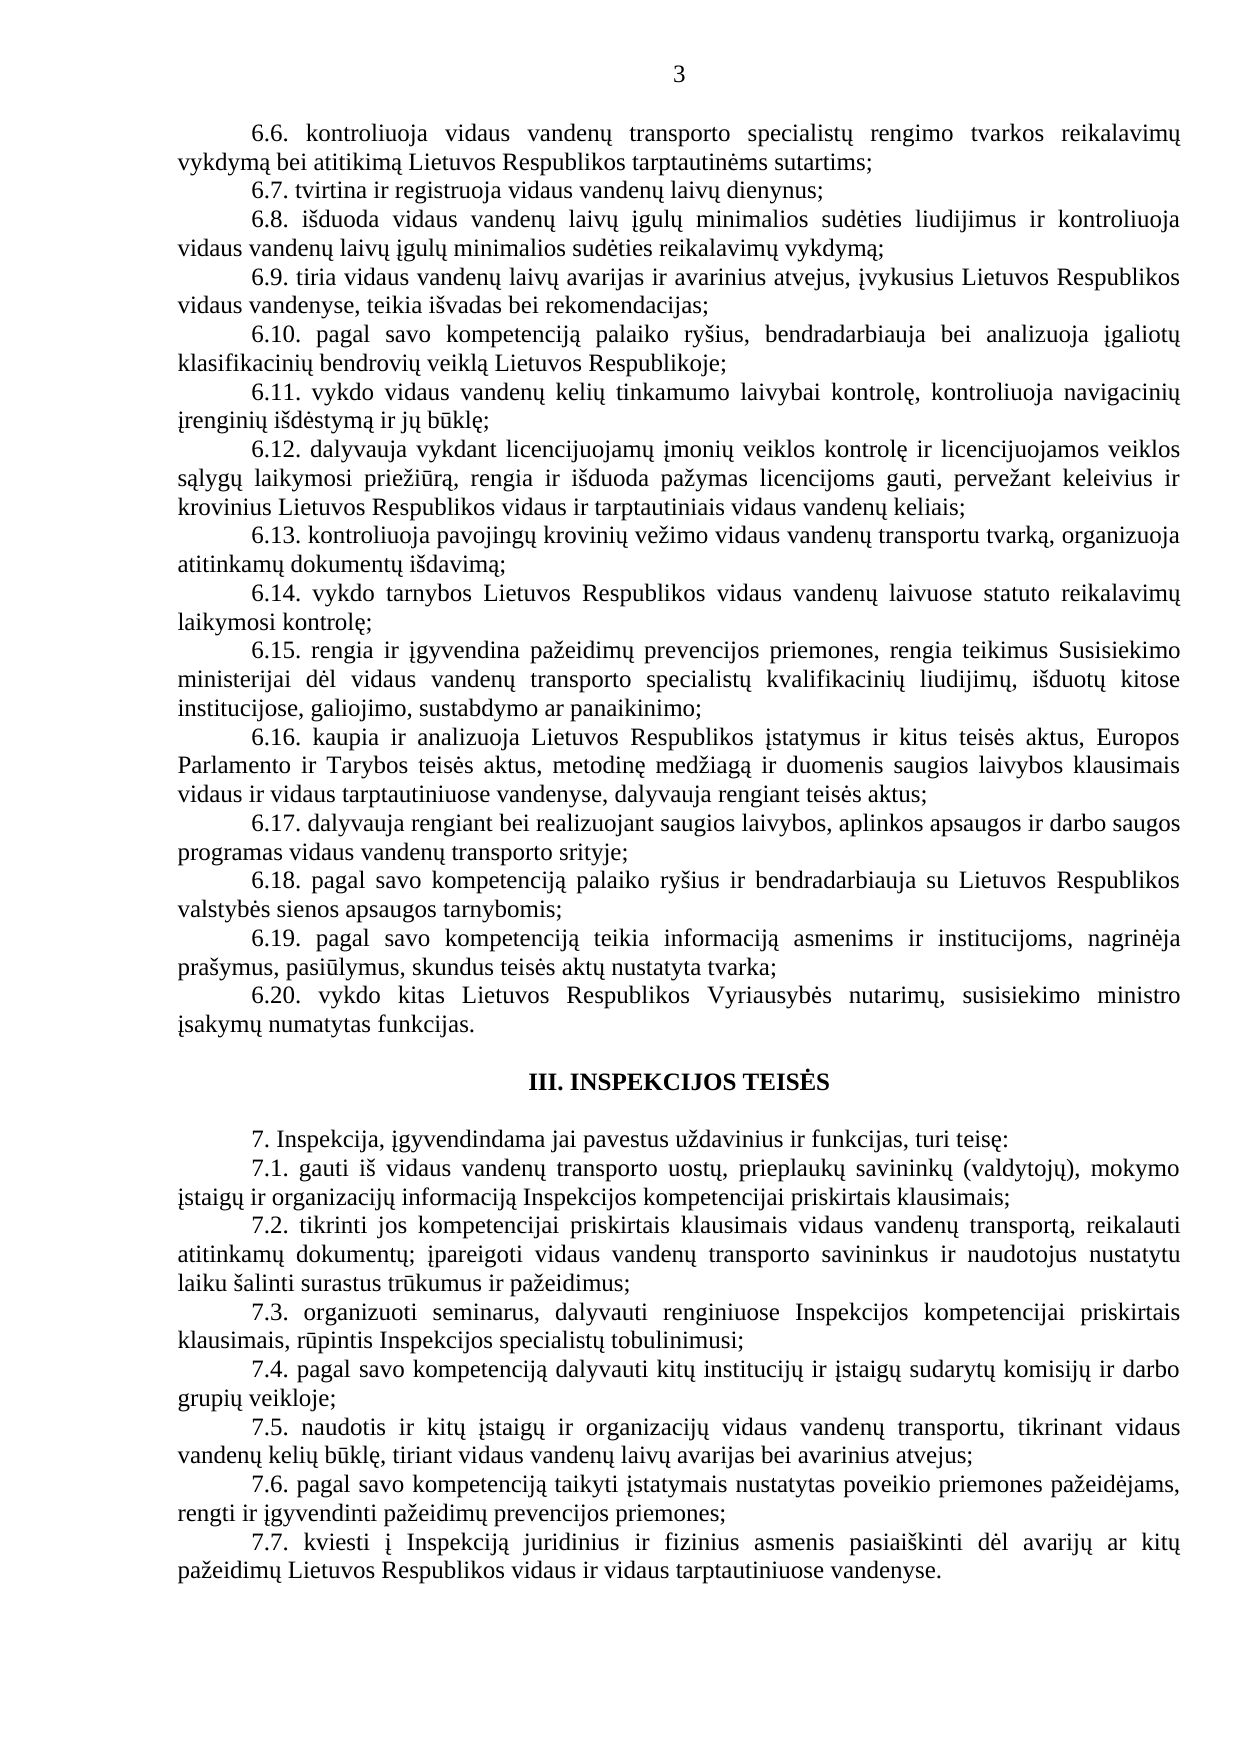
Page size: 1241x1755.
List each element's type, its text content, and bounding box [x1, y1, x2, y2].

text 7.3. organizuoti seminarus, dalyvauti renginiuose Inspekcijos kompetencijai priskirtais klausimais, rūpintis Inspekcijos specialistų tobulinimusi; [177, 1297, 1181, 1354]
text 6.12. dalyvauja vykdant licencijuojamų įmonių veiklos kontrolę ir licencijuojamos veiklos sąlygų laikymosi priežiūrą, rengia ir išduoda pažymas licencijoms gauti, pervežant keleivius ir krovinius Lietuvos Respublikos vidaus ir tarptautiniais vidaus vandenų keliais; [177, 434, 1181, 521]
text 7.4. pagal savo kompetenciją dalyvauti kitų institucijų ir įstaigų sudarytų komisijų ir darbo grupių veikloje; [177, 1354, 1181, 1412]
text 6.18. pagal savo kompetenciją palaiko ryšius ir bendradarbiauja su Lietuvos Respublikos valstybės sienos apsaugos tarnybomis; [177, 866, 1181, 923]
text 7.7. kviesti į Inspekciją juridinius ir fizinius asmenis pasiaiškinti dėl avarijų ar kitų pažeidimų Lietuvos Respublikos vidaus ir vidaus tarptautiniuose vandenyse. [177, 1527, 1181, 1584]
text 6.6. kontroliuoja vidaus vandenų transporto specialistų rengimo tvarkos reikalavimų vykdymą bei atitikimą Lietuvos Respublikos tarptautinėms sutartims; [177, 118, 1181, 176]
text 6.11. vykdo vidaus vandenų kelių tinkamumo laivybai kontrolę, kontroliuoja navigacinių įrenginių išdėstymą ir jų būklę; [177, 377, 1181, 434]
text 6.15. rengia ir įgyvendina pažeidimų prevencijos priemones, rengia teikimus Susisiekimo ministerijai dėl vidaus vandenų transporto specialistų kvalifikacinių liudijimų, išduotų kitose institucijose, galiojimo, sustabdymo ar panaikinimo; [177, 636, 1181, 722]
text 6.10. pagal savo kompetenciją palaiko ryšius, bendradarbiauja bei analizuoja įgaliotų klasifikacinių bendrovių veiklą Lietuvos Respublikoje; [177, 319, 1181, 377]
text III. INSPEKCIJOS TEISĖS [177, 1067, 1181, 1096]
text 7.2. tikrinti jos kompetencijai priskirtais klausimais vidaus vandenų transportą, reikalauti atitinkamų dokumentų; įpareigoti vidaus vandenų transporto savininkus ir naudotojus nustatytu laiku šalinti surastus trūkumus ir pažeidimus; [177, 1211, 1181, 1297]
text 6.8. išduoda vidaus vandenų laivų įgulų minimalios sudėties liudijimus ir kontroliuoja vidaus vandenų laivų įgulų minimalios sudėties reikalavimų vykdymą; [177, 204, 1181, 262]
text 6.9. tiria vidaus vandenų laivų avarijas ir avarinius atvejus, įvykusius Lietuvos Respublikos vidaus vandenyse, teikia išvadas bei rekomendacijas; [177, 262, 1181, 319]
text 6.16. kaupia ir analizuoja Lietuvos Respublikos įstatymus ir kitus teisės aktus, Europos Parlamento ir Tarybos teisės aktus, metodinę medžiagą ir duomenis saugios laivybos klausimais vidaus ir vidaus tarptautiniuose vandenyse, dalyvauja rengiant teisės aktus; [177, 722, 1181, 808]
text 7.1. gauti iš vidaus vandenų transporto uostų, prieplaukų savininkų (valdytojų), mokymo įstaigų ir organizacijų informaciją Inspekcijos kompetencijai priskirtais klausimais; [177, 1153, 1181, 1211]
text 7.6. pagal savo kompetenciją taikyti įstatymais nustatytas poveikio priemones pažeidėjams, rengti ir įgyvendinti pažeidimų prevencijos priemones; [177, 1469, 1181, 1527]
text 7.5. naudotis ir kitų įstaigų ir organizacijų vidaus vandenų transportu, tikrinant vidaus vandenų kelių būklę, tiriant vidaus vandenų laivų avarijas bei avarinius atvejus; [177, 1412, 1181, 1469]
text 6.19. pagal savo kompetenciją teikia informaciją asmenims ir institucijoms, nagrinėja prašymus, pasiūlymus, skundus teisės aktų nustatyta tvarka; [177, 923, 1181, 981]
text 6.7. tvirtina ir registruoja vidaus vandenų laivų dienynus; [177, 176, 1181, 204]
text 6.14. vykdo tarnybos Lietuvos Respublikos vidaus vandenų laivuose statuto reikalavimų laikymosi kontrolę; [177, 578, 1181, 636]
text 6.13. kontroliuoja pavojingų krovinių vežimo vidaus vandenų transportu tvarką, organizuoja atitinkamų dokumentų išdavimą; [177, 521, 1181, 578]
text 6.17. dalyvauja rengiant bei realizuojant saugios laivybos, aplinkos apsaugos ir darbo saugos programas vidaus vandenų transporto srityje; [177, 808, 1181, 866]
text 7. Inspekcija, įgyvendindama jai pavestus uždavinius ir funkcijas, turi teisę: [177, 1124, 1181, 1153]
text 6.20. vykdo kitas Lietuvos Respublikos Vyriausybės nutarimų, susisiekimo ministro įsakymų numatytas funkcijas. [177, 981, 1181, 1038]
